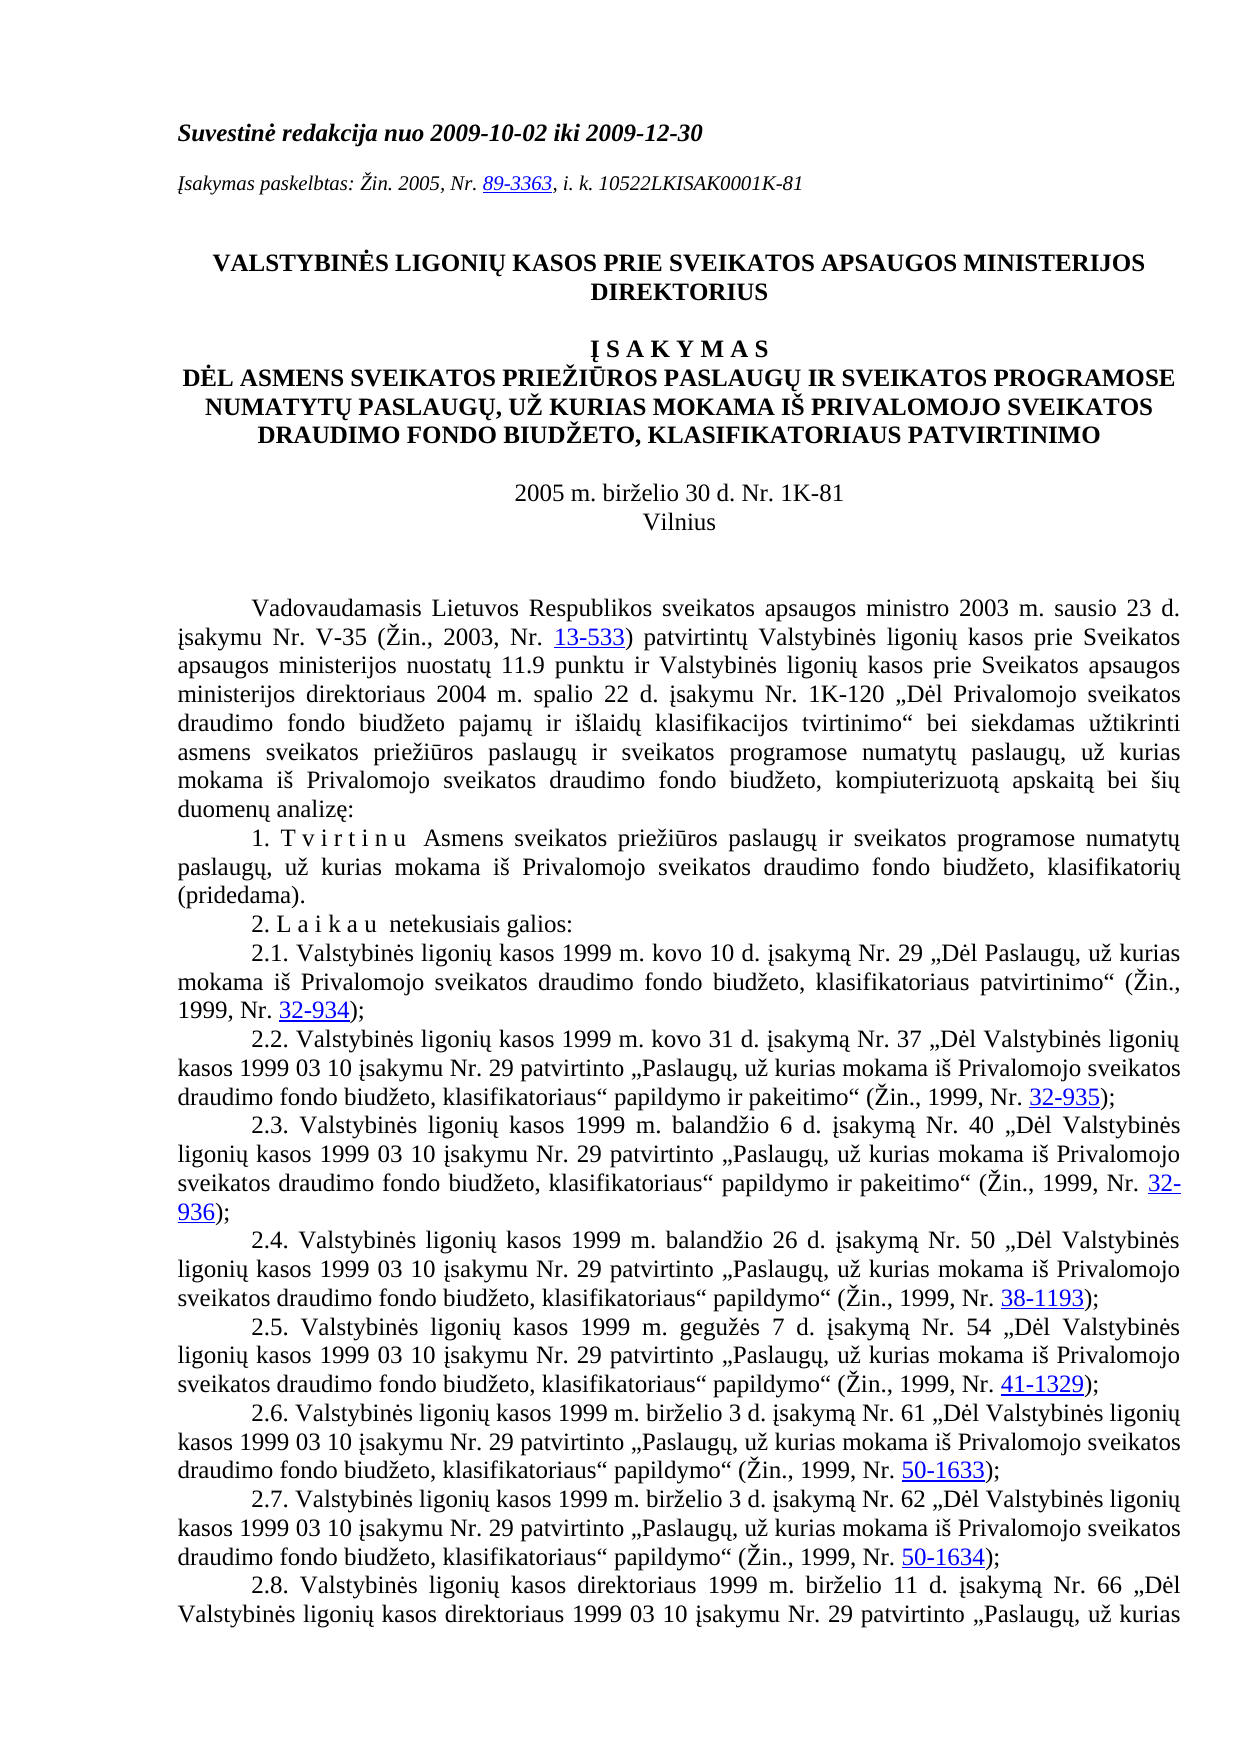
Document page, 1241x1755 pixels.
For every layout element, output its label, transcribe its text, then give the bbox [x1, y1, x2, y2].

text 2. Laikau netekusiais galios: [177, 909, 1181, 938]
text Vadovaudamasis Lietuvos Respublikos sveikatos apsaugos ministro 2003 m. sausio 23 d. įsakymu Nr. V-35 (Žin., 2003, Nr. 13-533) patvirtintų Valstybinės ligonių kasos prie Sveikatos apsaugos ministerijos nuostatų 11.9 punktu ir Valstybinės ligonių kasos prie Sveikatos apsaugos ministerijos direktoriaus 2004 m. spalio 22 d. įsakymu Nr. 1K-120 „Dėl Privalomojo sveikatos draudimo fondo biudžeto pajamų ir išlaidų klasifikacijos tvirtinimo“ bei siekdamas užtikrinti asmens sveikatos priežiūros paslaugų ir sveikatos programose numatytų paslaugų, už kurias mokama iš Privalomojo sveikatos draudimo fondo biudžeto, kompiuterizuotą apskaitą bei šių duomenų analizę: [177, 593, 1181, 823]
text 2005 m. birželio 30 d. Nr. 1K-81 [177, 478, 1181, 507]
text 2.5. Valstybinės ligonių kasos 1999 m. gegužės 7 d. įsakymą Nr. 54 „Dėl Valstybinės ligonių kasos 1999 03 10 įsakymu Nr. 29 patvirtinto „Paslaugų, už kurias mokama iš Privalomojo sveikatos draudimo fondo biudžeto, klasifikatoriaus“ papildymo“ (Žin., 1999, Nr. 41-1329); [177, 1312, 1181, 1398]
text 2.6. Valstybinės ligonių kasos 1999 m. birželio 3 d. įsakymą Nr. 61 „Dėl Valstybinės ligonių kasos 1999 03 10 įsakymu Nr. 29 patvirtinto „Paslaugų, už kurias mokama iš Privalomojo sveikatos draudimo fondo biudžeto, klasifikatoriaus“ papildymo“ (Žin., 1999, Nr. 50-1633); [177, 1398, 1181, 1484]
text 2.2. Valstybinės ligonių kasos 1999 m. kovo 31 d. įsakymą Nr. 37 „Dėl Valstybinės ligonių kasos 1999 03 10 įsakymu Nr. 29 patvirtinto „Paslaugų, už kurias mokama iš Privalomojo sveikatos draudimo fondo biudžeto, klasifikatoriaus“ papildymo ir pakeitimo“ (Žin., 1999, Nr. 32-935); [177, 1024, 1181, 1110]
text VALSTYBINĖS LIGONIŲ KASOS PRIE SVEIKATOS APSAUGOS MINISTERIJOS DIREKTORIUS [177, 248, 1181, 305]
text Suvestinė redakcija nuo 2009-10-02 iki 2009-12-30 [177, 118, 1181, 147]
text 2.3. Valstybinės ligonių kasos 1999 m. balandžio 6 d. įsakymą Nr. 40 „Dėl Valstybinės ligonių kasos 1999 03 10 įsakymu Nr. 29 patvirtinto „Paslaugų, už kurias mokama iš Privalomojo sveikatos draudimo fondo biudžeto, klasifikatoriaus“ papildymo ir pakeitimo“ (Žin., 1999, Nr. 32-936); [177, 1110, 1181, 1225]
text 1. Tvirtinu Asmens sveikatos priežiūros paslaugų ir sveikatos programose numatytų paslaugų, už kurias mokama iš Privalomojo sveikatos draudimo fondo biudžeto, klasifikatorių (pridedama). [177, 823, 1181, 909]
text 2.1. Valstybinės ligonių kasos 1999 m. kovo 10 d. įsakymą Nr. 29 „Dėl Paslaugų, už kurias mokama iš Privalomojo sveikatos draudimo fondo biudžeto, klasifikatoriaus patvirtinimo“ (Žin., 1999, Nr. 32-934); [177, 938, 1181, 1024]
text 2.8. Valstybinės ligonių kasos direktoriaus 1999 m. birželio 11 d. įsakymą Nr. 66 „Dėl Valstybinės ligonių kasos direktoriaus 1999 03 10 įsakymu Nr. 29 patvirtinto „Paslaugų, už kurias [177, 1570, 1181, 1628]
text 2.7. Valstybinės ligonių kasos 1999 m. birželio 3 d. įsakymą Nr. 62 „Dėl Valstybinės ligonių kasos 1999 03 10 įsakymu Nr. 29 patvirtinto „Paslaugų, už kurias mokama iš Privalomojo sveikatos draudimo fondo biudžeto, klasifikatoriaus“ papildymo“ (Žin., 1999, Nr. 50-1634); [177, 1484, 1181, 1570]
text Į S A K Y M A S [177, 334, 1181, 363]
text DĖL ASMENS SVEIKATOS PRIEŽIŪROS PASLAUGŲ IR SVEIKATOS PROGRAMOSE NUMATYTŲ PASLAUGŲ, UŽ KURIAS MOKAMA IŠ PRIVALOMOJO SVEIKATOS DRAUDIMO FONDO BIUDŽETO, KLASIFIKATORIAUS PATVIRTINIMO [177, 363, 1181, 449]
text Įsakymas paskelbtas: Žin. 2005, Nr. 89-3363, i. k. 10522LKISAK0001K-81 [177, 171, 1181, 195]
text Vilnius [177, 507, 1181, 535]
text 2.4. Valstybinės ligonių kasos 1999 m. balandžio 26 d. įsakymą Nr. 50 „Dėl Valstybinės ligonių kasos 1999 03 10 įsakymu Nr. 29 patvirtinto „Paslaugų, už kurias mokama iš Privalomojo sveikatos draudimo fondo biudžeto, klasifikatoriaus“ papildymo“ (Žin., 1999, Nr. 38-1193); [177, 1225, 1181, 1312]
